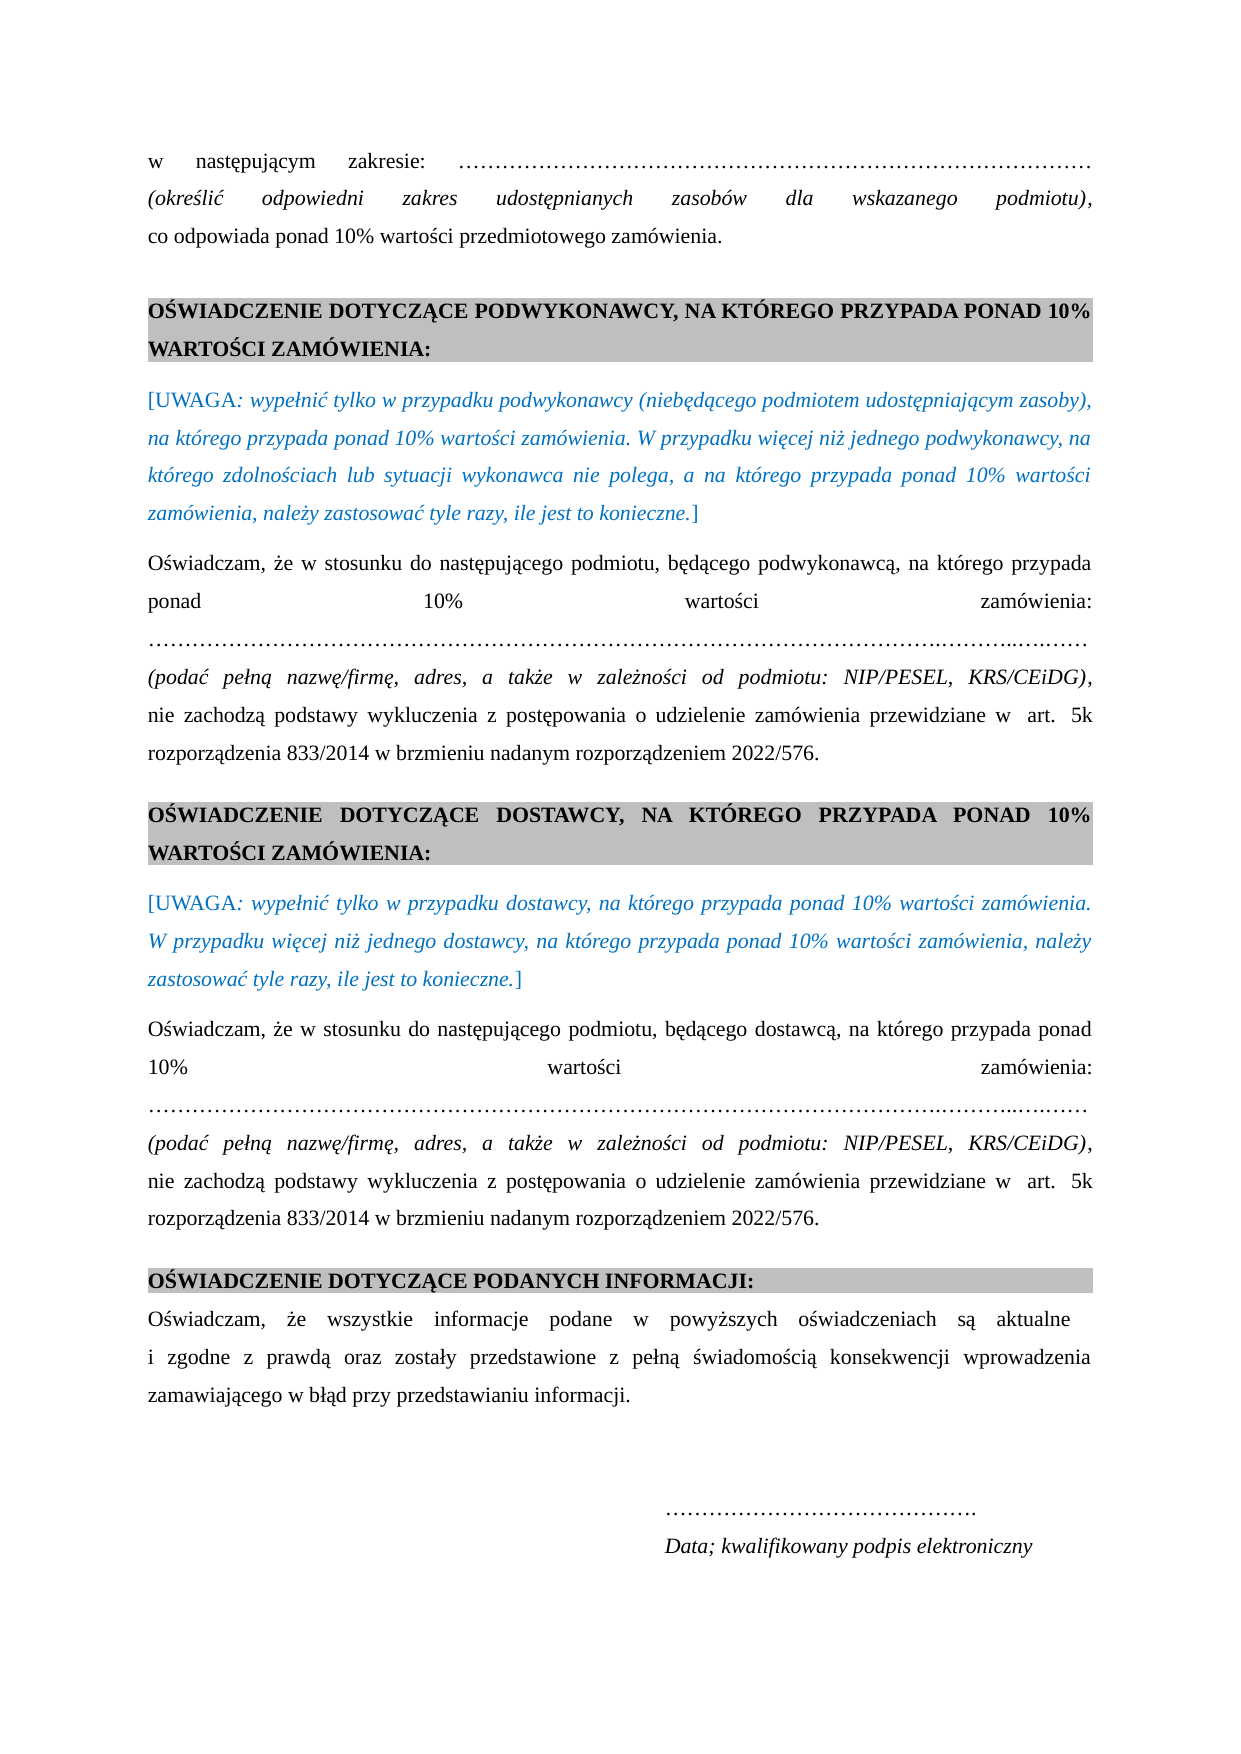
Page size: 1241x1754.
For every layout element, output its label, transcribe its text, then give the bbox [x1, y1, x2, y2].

text OŚWIADCZENIE DOTYCZĄCE PODANYCH INFORMACJI: [148, 1268, 1093, 1293]
text w następującym zakresie: …………………………………………………………………………… (określić odpowiedni zakres udostępnianych zasobów dla wskazanego podmiotu), co odpowiada ponad 10% wartości przedmiotowego zamówienia. [148, 148, 1093, 248]
text Oświadczam, że w stosunku do następującego podmiotu, będącego podwykonawcą, na którego przypada ponad 10% wartości zamówienia: ……………………………………………………………………………………………….………..….…… (podać pełną nazwę/firmę, adres, a także w zależności od podmiotu: NIP/PESEL, KRS/CEiDG), nie zachodzą podstawy wykluczenia z postępowania o udzielenie zamówienia przewidziane w art. 5k rozporządzenia 833/2014 w brzmieniu nadanym rozporządzeniem 2022/576. [148, 550, 1093, 765]
text Oświadczam, że w stosunku do następującego podmiotu, będącego dostawcą, na którego przypada ponad 10% wartości zamówienia: ……………………………………………………………………………………………….………..….…… (podać pełną nazwę/firmę, adres, a także w zależności od podmiotu: NIP/PESEL, KRS/CEiDG), nie zachodzą podstawy wykluczenia z postępowania o udzielenie zamówienia przewidziane w art. 5k rozporządzenia 833/2014 w brzmieniu nadanym rozporządzeniem 2022/576. [148, 1016, 1093, 1231]
text [UWAGA: wypełnić tylko w przypadku dostawcy, na którego przypada ponad 10% wartości zamówienia. W przypadku więcej niż jednego dostawcy, na którego przypada ponad 10% wartości zamówienia, należy zastosować tyle razy, ile jest to konieczne.] [148, 890, 1093, 991]
text OŚWIADCZENIE DOTYCZĄCE PODWYKONAWCY, NA KTÓREGO PRZYPADA PONAD 10% WARTOŚCI ZAMÓWIENIA: [148, 298, 1093, 362]
text Oświadczam, że wszystkie informacje podane w powyższych oświadczeniach są aktualne i zgodne z prawdą oraz zostały przedstawione z pełną świadomością konsekwencji wprowadzenia zamawiającego w błąd przy przedstawianiu informacji. [148, 1306, 1093, 1407]
text Data; kwalifikowany podpis elektroniczny [148, 1533, 1093, 1558]
text ……………………………………. [148, 1495, 1093, 1520]
text [UWAGA: wypełnić tylko w przypadku podwykonawcy (niebędącego podmiotem udostępniającym zasoby), na którego przypada ponad 10% wartości zamówienia. W przypadku więcej niż jednego podwykonawcy, na którego zdolnościach lub sytuacji wykonawca nie polega, a na którego przypada ponad 10% wartości zamówienia, należy zastosować tyle razy, ile jest to konieczne.] [148, 387, 1093, 525]
text OŚWIADCZENIE DOTYCZĄCE DOSTAWCY, NA KTÓREGO PRZYPADA PONAD 10% WARTOŚCI ZAMÓWIENIA: [148, 802, 1093, 865]
